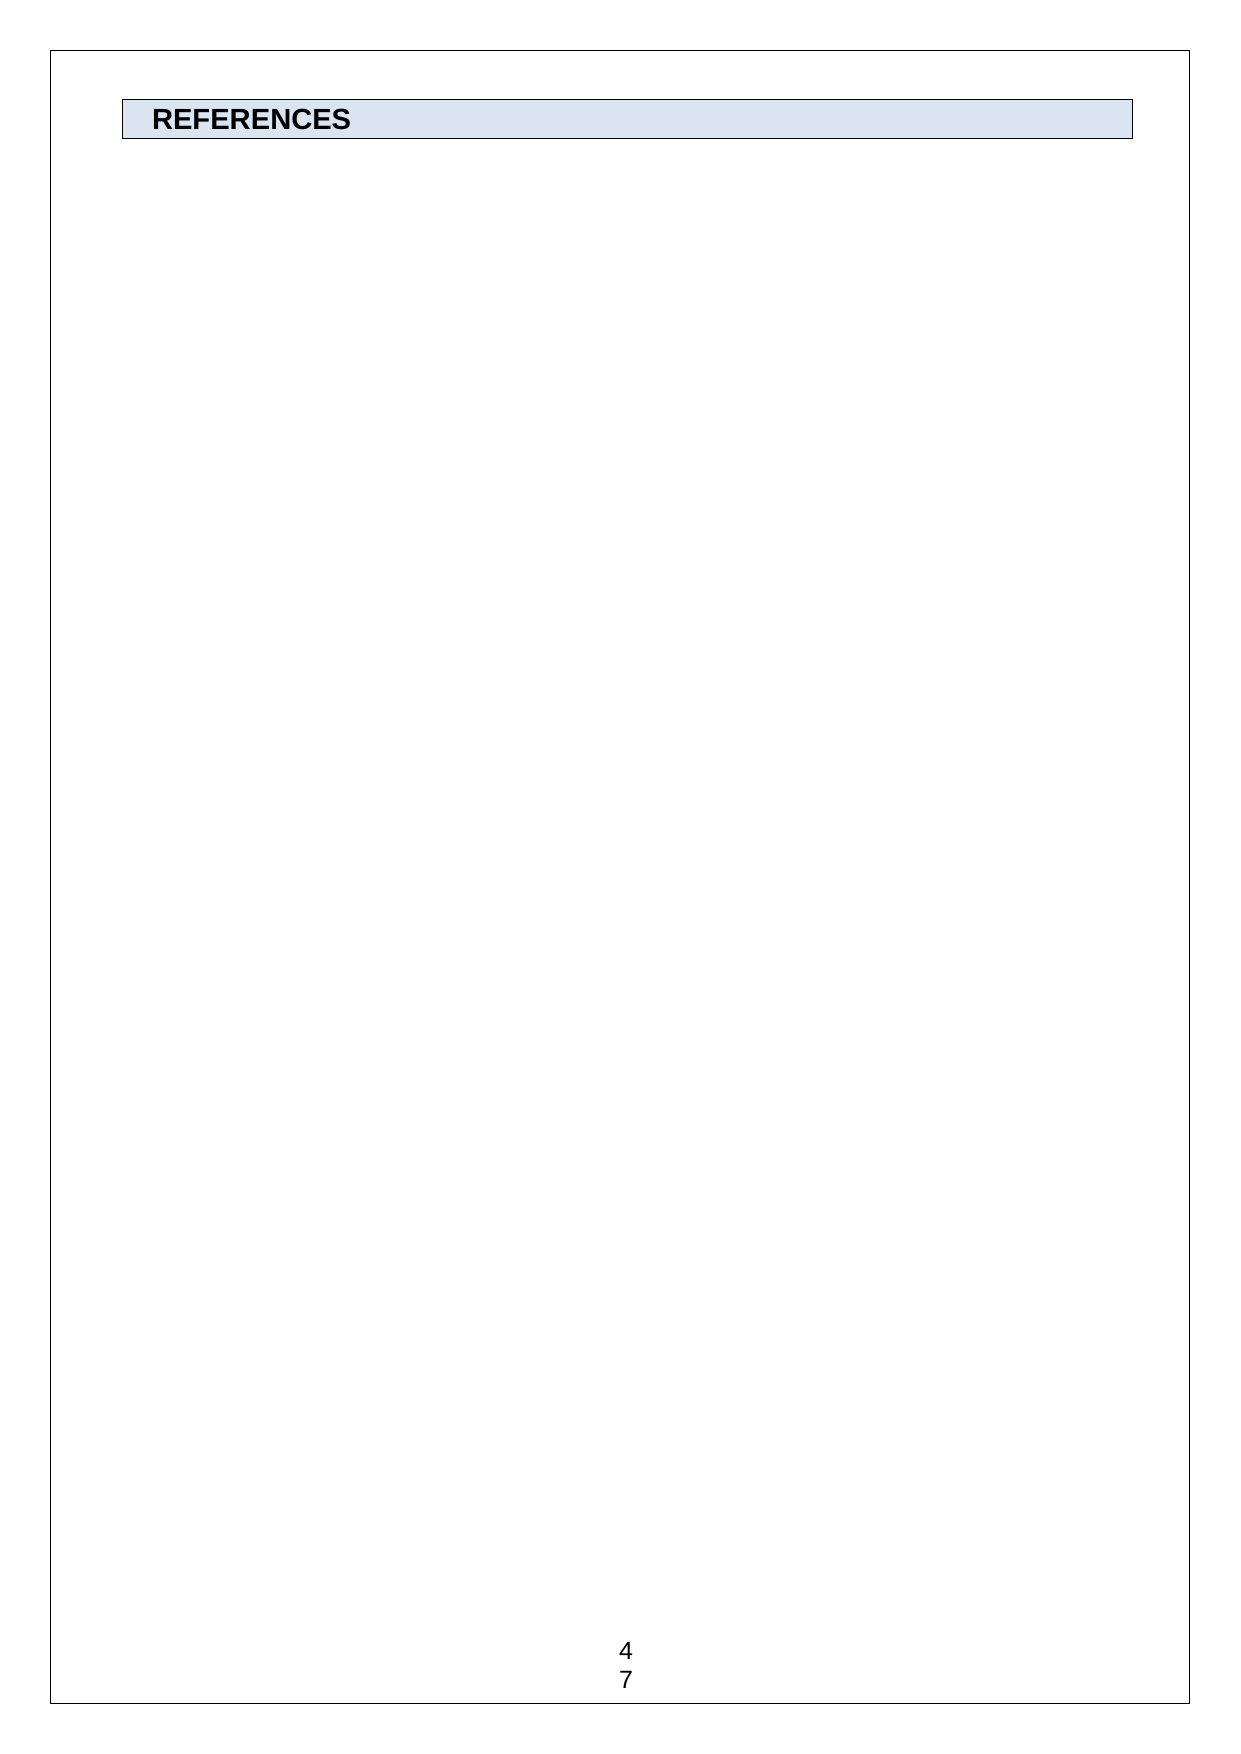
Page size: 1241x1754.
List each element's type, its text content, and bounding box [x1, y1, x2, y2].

text REFERENCES [123, 100, 1132, 138]
